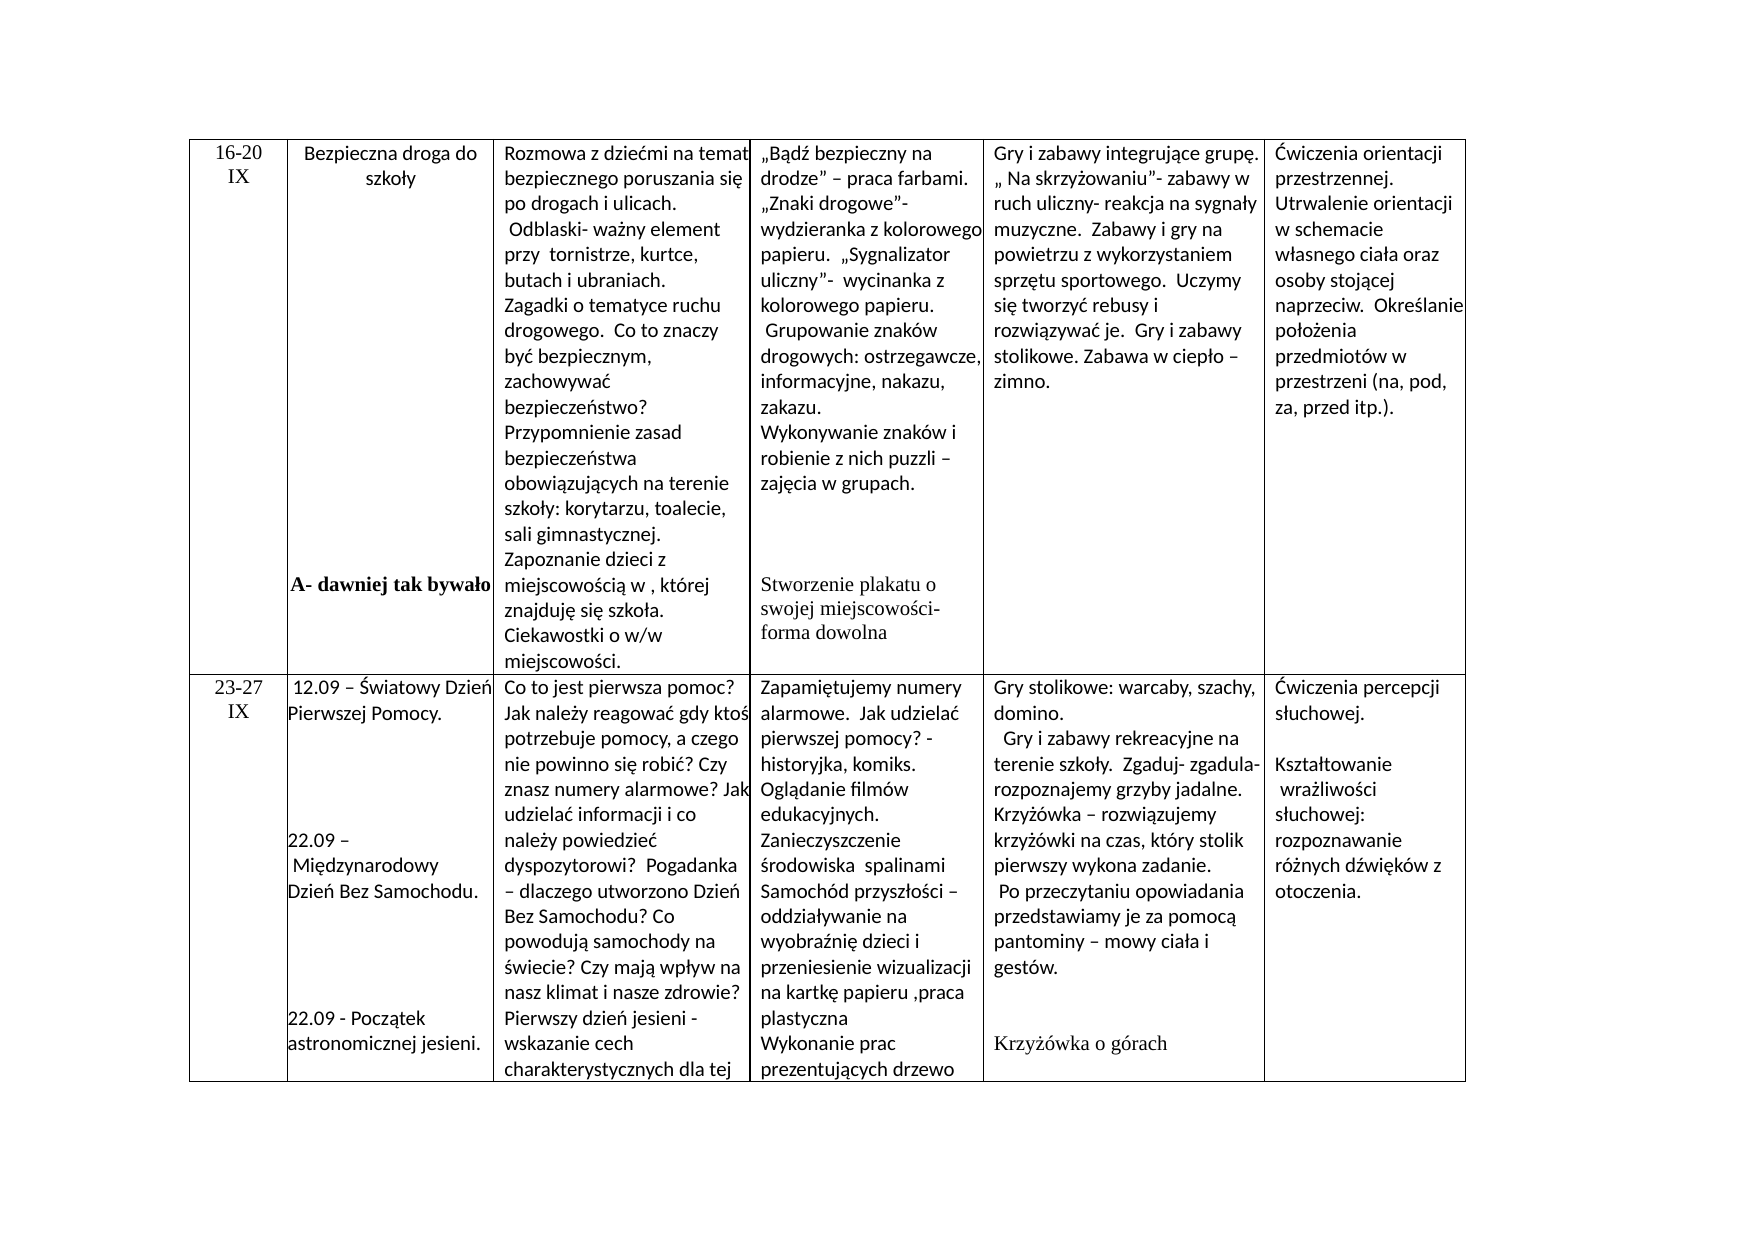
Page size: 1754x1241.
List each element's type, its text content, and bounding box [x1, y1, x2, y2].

table_cell Gry stolikowe: warcaby, szachy, domino. Gry i zabawy rekreacyjne na terenie szkoły. Zgaduj- zgadula- rozpoznajemy grzyby jadalne. Krzyżówka – rozwiązujemy krzyżówki na czas, który stolik pierwszy wykona zadanie. Po przeczytaniu opowiadania przedstawiamy je za pomocą pantominy – mowy ciała i gestów. Krzyżówka o górach [984, 675, 1264, 1081]
table_header Ćwiczenia orientacji przestrzennej. Utrwalenie orientacji w schemacie własnego ciała oraz osoby stojącej naprzeciw. Określanie położenia przedmiotów w przestrzeni (na, pod, za, przed itp.). [1265, 140, 1465, 673]
table_cell Co to jest pierwsza pomoc? Jak należy reagować gdy ktoś potrzebuje pomocy, a czego nie powinno się robić? Czy znasz numery alarmowe? Jak udzielać informacji i co należy powiedzieć dyspozytorowi? Pogadanka – dlaczego utworzono Dzień Bez Samochodu? Co powodują samochody na świecie? Czy mają wpływ na nasz klimat i nasze zdrowie? Pierwszy dzień jesieni - wskazanie cech charakterystycznych dla tej [494, 675, 749, 1081]
table_header Gry i zabawy integrujące grupę. „ Na skrzyżowaniu”- zabawy w ruch uliczny- reakcja na sygnały muzyczne. Zabawy i gry na powietrzu z wykorzystaniem sprzętu sportowego. Uczymy się tworzyć rebusy i rozwiązywać je. Gry i zabawy stolikowe. Zabawa w ciepło – zimno. [984, 140, 1264, 673]
table_header Rozmowa z dziećmi na temat bezpiecznego poruszania się po drogach i ulicach. Odblaski- ważny element przy tornistrze, kurtce, butach i ubraniach. Zagadki o tematyce ruchu drogowego. Co to znaczy być bezpiecznym, zachowywać bezpieczeństwo? Przypomnienie zasad bezpieczeństwa obowiązujących na terenie szkoły: korytarzu, toalecie, sali gimnastycznej. Zapoznanie dzieci z miejscowością w , której znajduję się szkoła. Ciekawostki o w/w miejscowości. [494, 140, 749, 673]
table_header „Bądź bezpieczny na drodze” – praca farbami. „Znaki drogowe”- wydzieranka z kolorowego papieru. „Sygnalizator uliczny”- wycinanka z kolorowego papieru. Grupowanie znaków drogowych: ostrzegawcze, informacyjne, nakazu, zakazu. Wykonywanie znaków i robienie z nich puzzli – zajęcia w grupach. Stworzenie plakatu o swojej miejscowości- forma dowolna [751, 140, 983, 673]
table_cell 12.09 – Światowy Dzień Pierwszej Pomocy. 22.09 – Międzynarodowy Dzień Bez Samochodu. 22.09 - Początek astronomicznej jesieni. [288, 675, 493, 1081]
table_header 16-20 IX [190, 140, 287, 673]
table_header Bezpieczna droga do szkoły A- dawniej tak bywało [288, 140, 493, 673]
table_cell 23-27 IX [190, 675, 287, 1081]
table_cell Ćwiczenia percepcji słuchowej. Kształtowanie wrażliwości słuchowej: rozpoznawanie różnych dźwięków z otoczenia. [1265, 675, 1465, 1081]
table_cell Zapamiętujemy numery alarmowe. Jak udzielać pierwszej pomocy? - historyjka, komiks. Oglądanie filmów edukacyjnych. Zanieczyszczenie środowiska spalinami Samochód przyszłości – oddziaływanie na wyobraźnię dzieci i przeniesienie wizualizacji na kartkę papieru ,praca plastyczna Wykonanie prac prezentujących drzewo [751, 675, 983, 1081]
